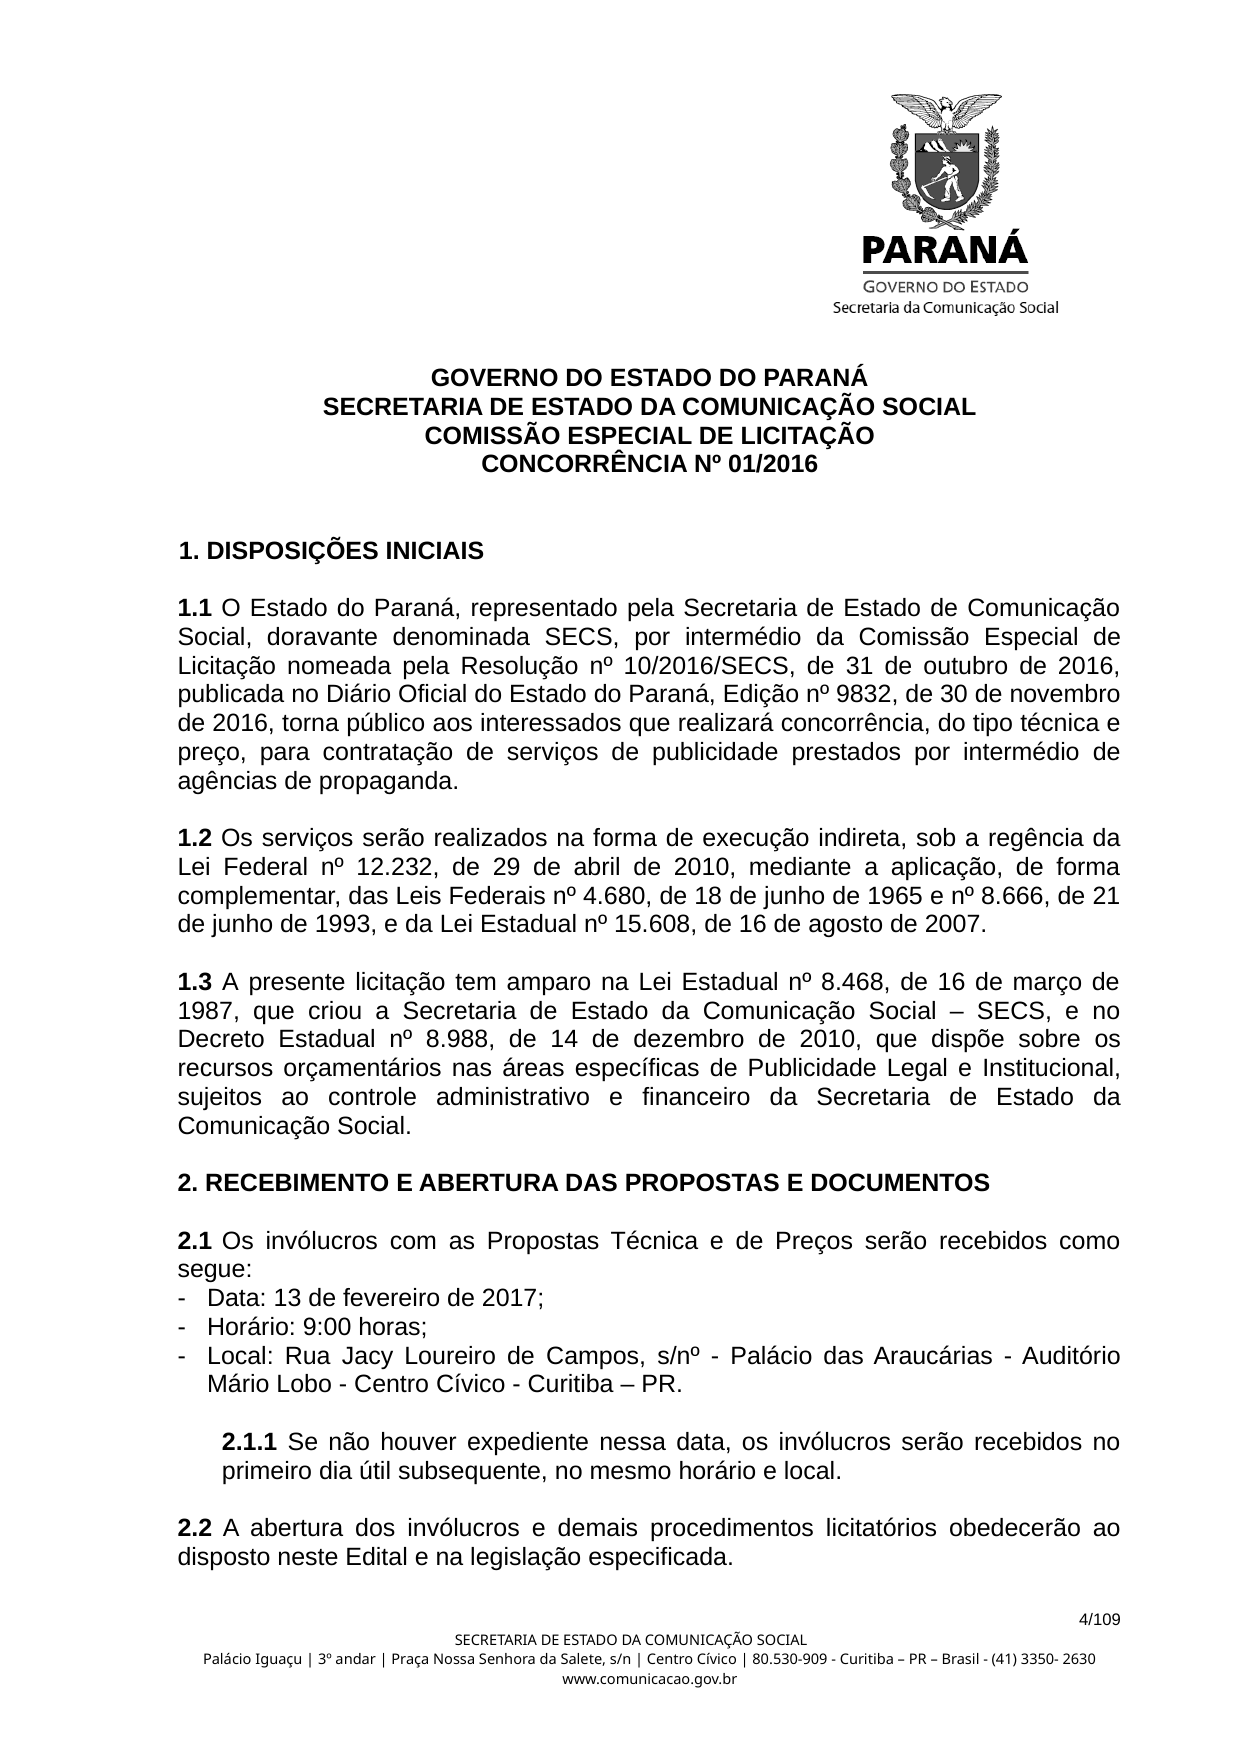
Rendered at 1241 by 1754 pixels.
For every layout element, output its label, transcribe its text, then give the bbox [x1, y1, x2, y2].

text 1.3 A presente licitação tem amparo na Lei Estadual nº 8.468, de 16 de março de 1987, que criou a Secretaria de Estado da Comunicação Social – SECS, e no Decreto Estadual nº 8.988, de 14 de dezembro de 2010, que dispõe sobre os recursos orçamentários nas áreas específicas de Publicidade Legal e Institucional, sujeitos ao controle administrativo e financeiro da Secretaria de Estado da Comunicação Social. [177, 967, 1122, 1139]
text 2.1 Os invólucros com as Propostas Técnica e de Preços serão recebidos como segue: [177, 1226, 1122, 1283]
text CONCORRÊNCIA Nº 01/2016 [177, 449, 1122, 478]
text 1.2 Os serviços serão realizados na forma de execução indireta, sob a regência da Lei Federal nº 12.232, de 29 de abril de 2010, mediante a aplicação, de forma complementar, das Leis Federais nº 4.680, de 18 de junho de 1965 e nº 8.666, de 21 de junho de 1993, e da Lei Estadual nº 15.608, de 16 de agosto de 2007. [177, 823, 1122, 938]
text COMISSÃO ESPECIAL DE LICITAÇÃO [177, 421, 1122, 449]
text - Local: Rua Jacy Loureiro de Campos, s/nº - Palácio das Araucárias - Auditório Mário Lobo - Centro Cívico - Curitiba – PR. [177, 1341, 1122, 1398]
text - Horário: 9:00 horas; [177, 1312, 1122, 1341]
text 1. DISPOSIÇÕES INICIAIS [179, 536, 1122, 564]
text - Data: 13 de fevereiro de 2017; [177, 1283, 1122, 1312]
text 2. RECEBIMENTO E ABERTURA DAS PROPOSTAS E DOCUMENTOS [177, 1168, 1122, 1197]
text 2.2 A abertura dos invólucros e demais procedimentos licitatórios obedecerão ao disposto neste Edital e na legislação especificada. [177, 1513, 1122, 1571]
text SECRETARIA DE ESTADO DA COMUNICAÇÃO SOCIAL [177, 392, 1122, 421]
text 2.1.1 Se não houver expediente nessa data, os invólucros serão recebidos no primeiro dia útil subsequente, no mesmo horário e local. [222, 1427, 1122, 1484]
text GOVERNO DO ESTADO DO PARANÁ [177, 363, 1122, 392]
text 1.1 O Estado do Paraná, representado pela Secretaria de Estado de Comunicação Social, doravante denominada SECS, por intermédio da Comissão Especial de Licitação nomeada pela Resolução nº 10/2016/SECS, de 31 de outubro de 2016, publicada no Diário Oficial do Estado do Paraná, Edição nº 9832, de 30 de novembro de 2016, torna público aos interessados que realizará concorrência, do tipo técnica e preço, para contratação de serviços de publicidade prestados por intermédio de agências de propaganda. [177, 593, 1122, 794]
